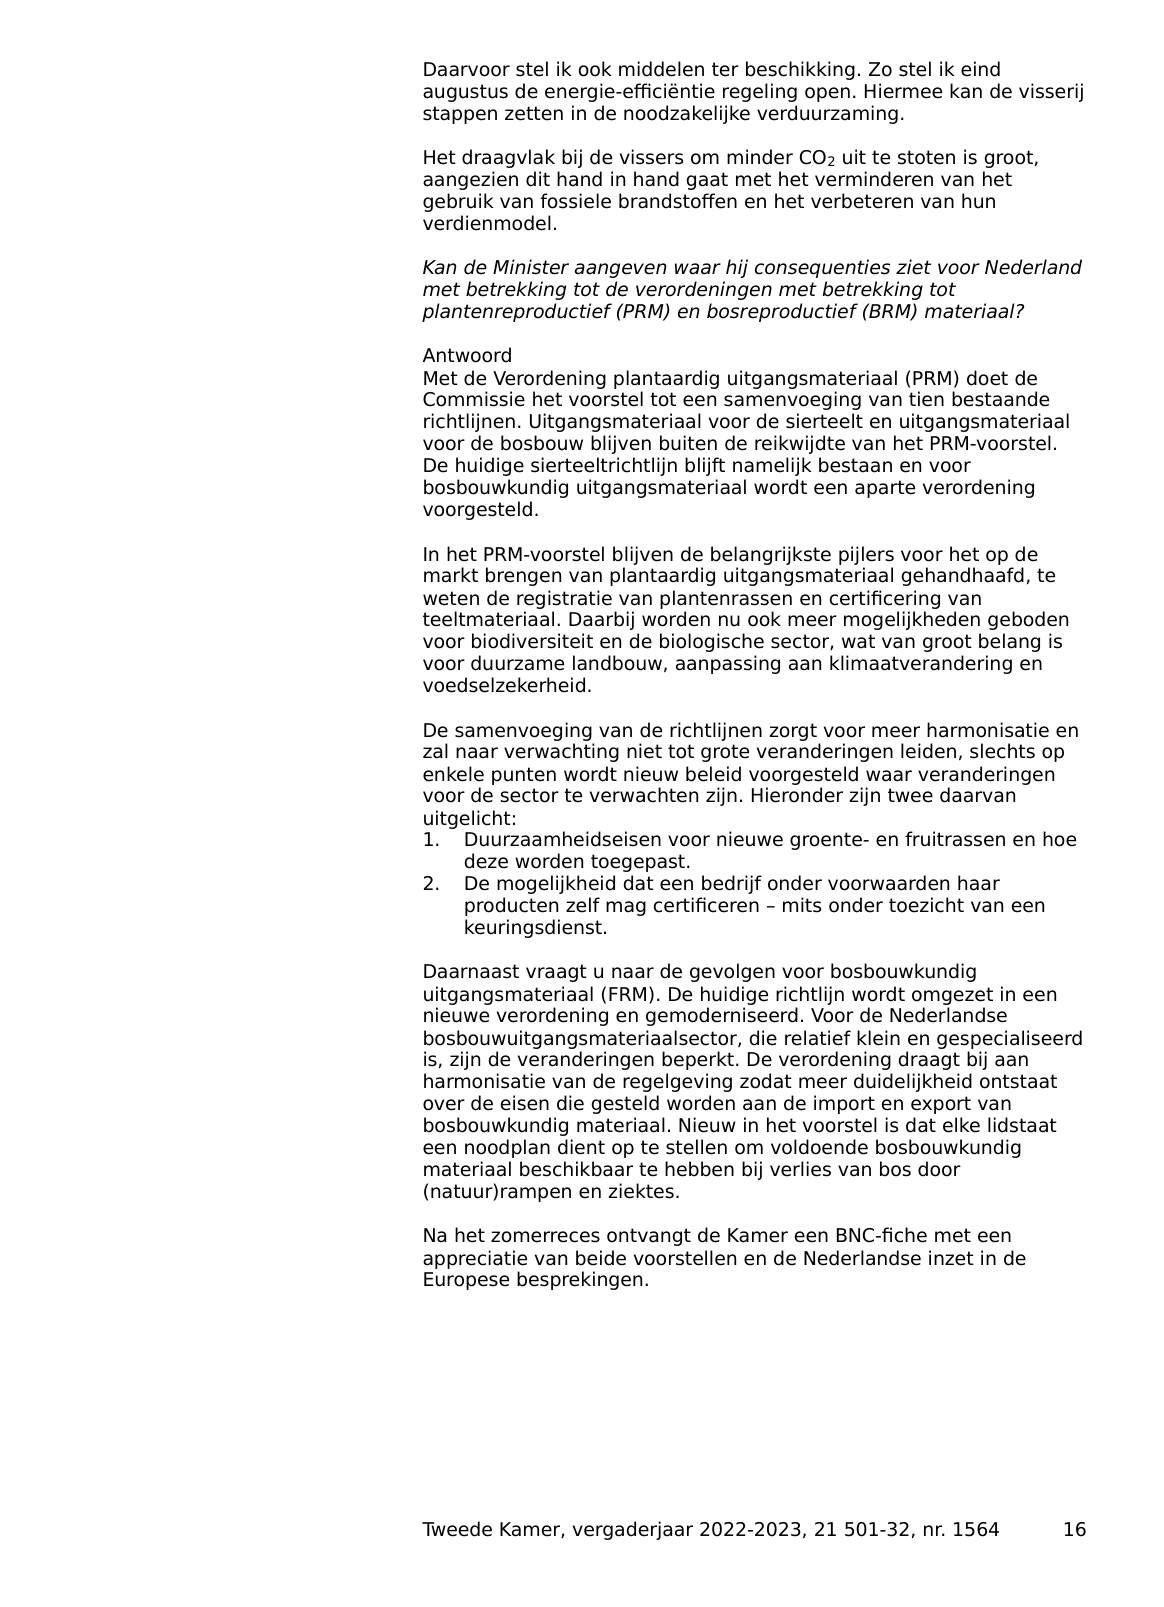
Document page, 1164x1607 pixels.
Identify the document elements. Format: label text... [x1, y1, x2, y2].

text Het draagvlak bij de vissers om minder CO2 uit te stoten is groot, aangezien dit hand in hand gaat met het verminderen van het gebruik van fossiele brandstoffen en het verbeteren van hun verdienmodel. [422, 147, 1087, 235]
text Antwoord [422, 345, 1087, 367]
text Daarvoor stel ik ook middelen ter beschikking. Zo stel ik eind augustus de energie-efficiëntie regeling open. Hiermee kan de visserij stappen zetten in de noodzakelijke verduurzaming. [422, 59, 1087, 125]
text De samenvoeging van de richtlijnen zorgt voor meer harmonisatie en zal naar verwachting niet tot grote veranderingen leiden, slechts op enkele punten wordt nieuw beleid voorgesteld waar veranderingen voor de sector te verwachten zijn. Hieronder zijn twee daarvan uitgelicht: [422, 719, 1087, 829]
text Met de Verordening plantaardig uitgangsmateriaal (PRM) doet de Commissie het voorstel tot een samenvoeging van tien bestaande richtlijnen. Uitgangsmateriaal voor de sierteelt en uitgangsmateriaal voor de bosbouw blijven buiten de reikwijdte van het PRM-voorstel. De huidige sierteeltrichtlijn blijft namelijk bestaan en voor bosbouwkundig uitgangsmateriaal wordt een aparte verordening voorgesteld. [422, 367, 1087, 521]
text In het PRM-voorstel blijven de belangrijkste pijlers voor het op de markt brengen van plantaardig uitgangsmateriaal gehandhaafd, te weten de registratie van plantenrassen en certificering van teeltmateriaal. Daarbij worden nu ook meer mogelijkheden geboden voor biodiversiteit en de biologische sector, wat van groot belang is voor duurzame landbouw, aanpassing aan klimaatverandering en voedselzekerheid. [422, 543, 1087, 697]
text Na het zomerreces ontvangt de Kamer een BNC-fiche met een appreciatie van beide voorstellen en de Nederlandse inzet in de Europese besprekingen. [422, 1225, 1087, 1291]
text 2. De mogelijkheid dat een bedrijf onder voorwaarden haar producten zelf mag certificeren – mits onder toezicht van een keuringsdienst. [422, 873, 1087, 939]
text Kan de Minister aangeven waar hij consequenties ziet voor Nederland met betrekking tot de verordeningen met betrekking tot plantenreproductief (PRM) en bosreproductief (BRM) materiaal? [422, 257, 1087, 323]
text Daarnaast vraagt u naar de gevolgen voor bosbouwkundig uitgangsmateriaal (FRM). De huidige richtlijn wordt omgezet in een nieuwe verordening en gemoderniseerd. Voor de Nederlandse bosbouwuitgangsmateriaalsector, die relatief klein en gespecialiseerd is, zijn de veranderingen beperkt. De verordening draagt bij aan harmonisatie van de regelgeving zodat meer duidelijkheid ontstaat over de eisen die gesteld worden aan de import en export van bosbouwkundig materiaal. Nieuw in het voorstel is dat elke lidstaat een noodplan dient op te stellen om voldoende bosbouwkundig materiaal beschikbaar te hebben bij verlies van bos door (natuur)rampen en ziektes. [422, 961, 1087, 1203]
text 1. Duurzaamheidseisen voor nieuwe groente- en fruitrassen en hoe deze worden toegepast. [422, 829, 1087, 873]
